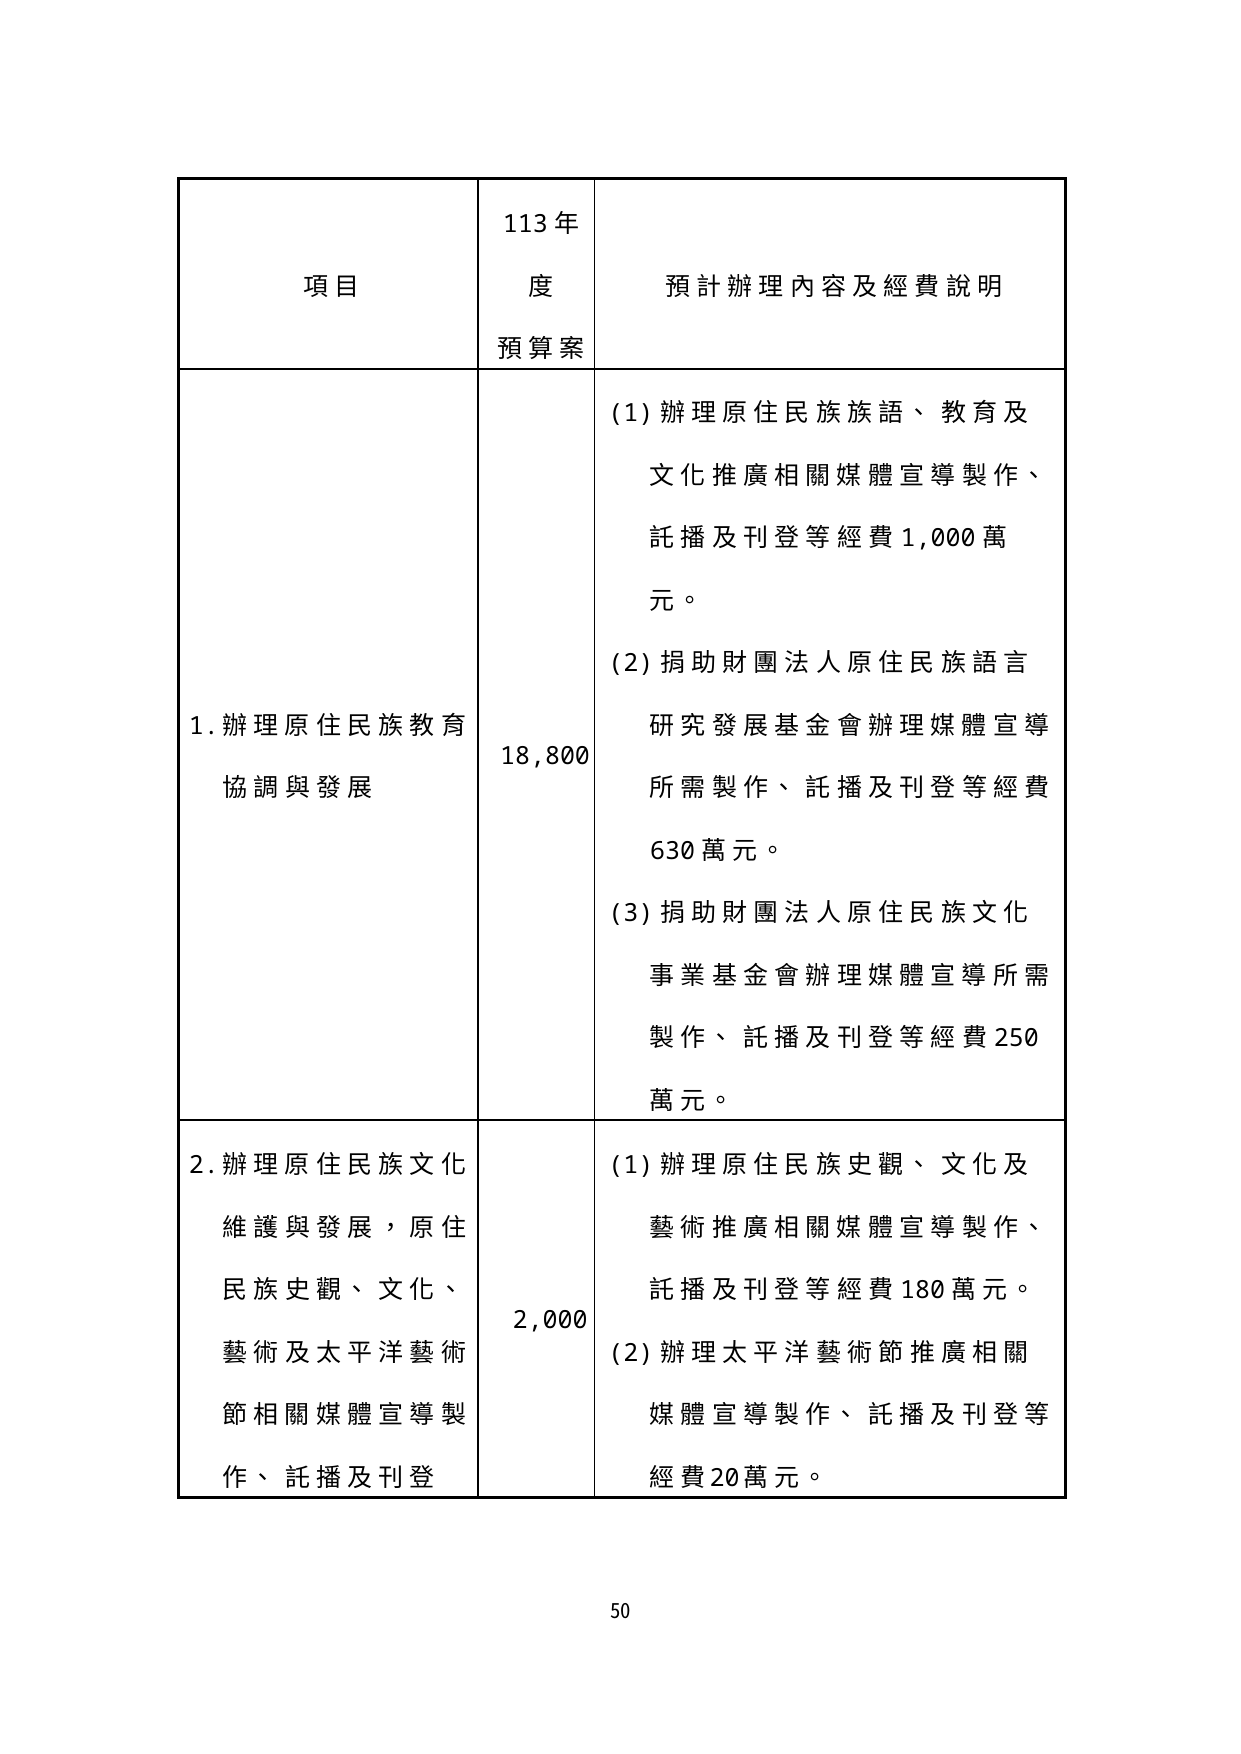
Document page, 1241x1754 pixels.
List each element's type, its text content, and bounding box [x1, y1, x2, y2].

table_header 預計辦理內容及經費說明 [595, 180, 1064, 368]
table_cell (1)辦理原住民族史觀、文化及藝術推廣相關媒體宣導製作、託播及刊登等經費180萬元。 (2)辦理太平洋藝術節推廣相關媒體宣導製作、託播及刊登等經費20萬元。 [595, 1121, 1064, 1496]
table_cell 2,000 [479, 1121, 594, 1496]
table_cell 18,800 [479, 370, 594, 1119]
table_cell 2.辦理原住民族文化維護與發展，原住民族史觀、文化、藝術及太平洋藝術節相關媒體宣導製作、託播及刊登 [180, 1121, 477, 1496]
table_cell (1)辦理原住民族族語、教育及文化推廣相關媒體宣導製作、託播及刊登等經費1,000萬元。 (2)捐助財團法人原住民族語言研究發展基金會辦理媒體宣導所需製作、託播及刊登等經費630萬元。 (3)捐助財團法人原住民族文化事業基金會辦理媒體宣導所需製作、託播及刊登等經費250萬元。 [595, 370, 1064, 1119]
table_cell 1.辦理原住民族教育協調與發展 [180, 370, 477, 1119]
table_header 項目 [180, 180, 477, 368]
table_header 113年度 預算案 [479, 180, 594, 368]
